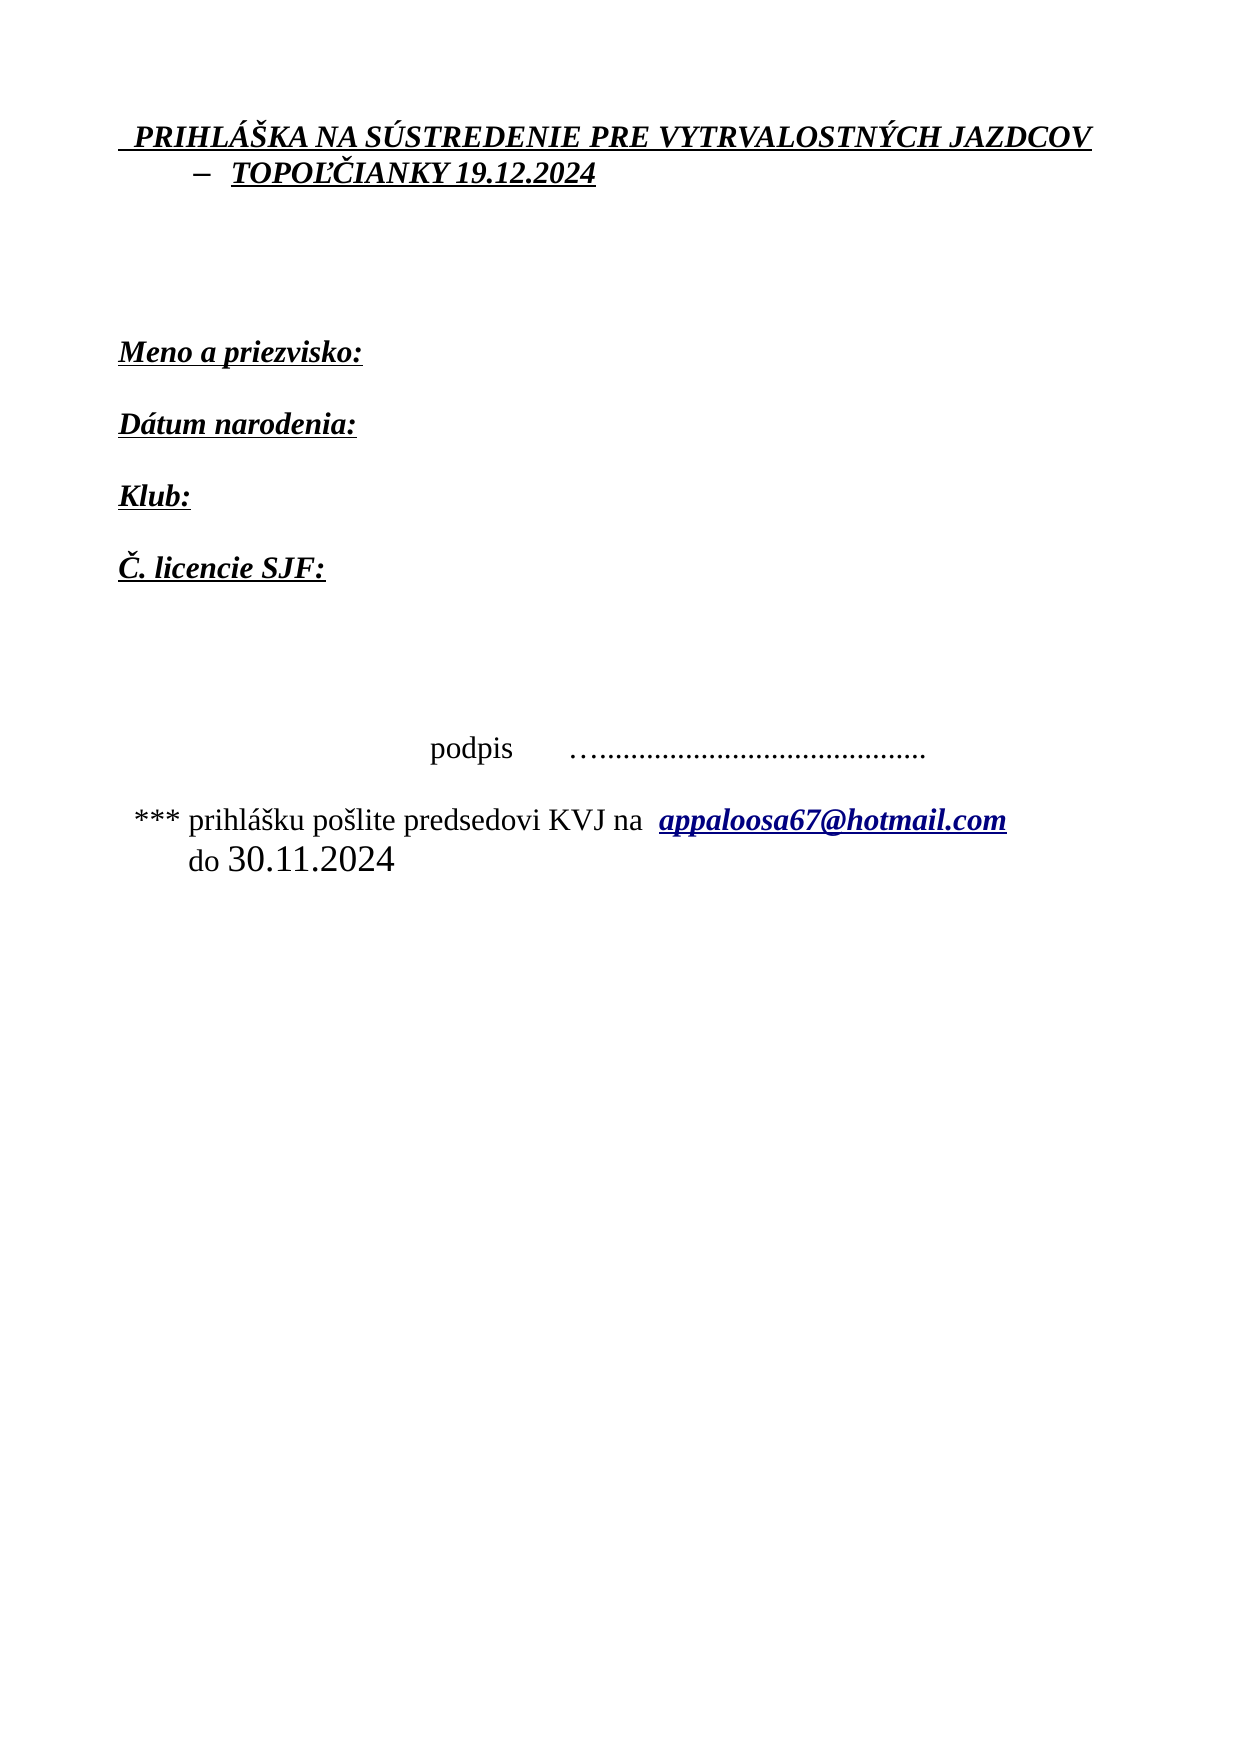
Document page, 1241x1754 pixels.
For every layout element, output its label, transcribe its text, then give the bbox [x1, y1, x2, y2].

list TOPOĽČIANKY 19.12.2024 [193, 154, 1122, 190]
text Meno a priezvisko: Dátum narodenia: [118, 298, 1122, 477]
text Č. licencie SJF: [118, 549, 1122, 621]
text Klub: [118, 477, 1122, 549]
text *** prihlášku pošlite predsedovi KVJ na appaloosa67@hotmail.com do 30.11.2024 [118, 801, 1122, 916]
text podpis ….......................................... [118, 729, 1122, 801]
text PRIHLÁŠKA NA SÚSTREDENIE PRE VYTRVALOSTNÝCH JAZDCOV [118, 118, 1122, 154]
